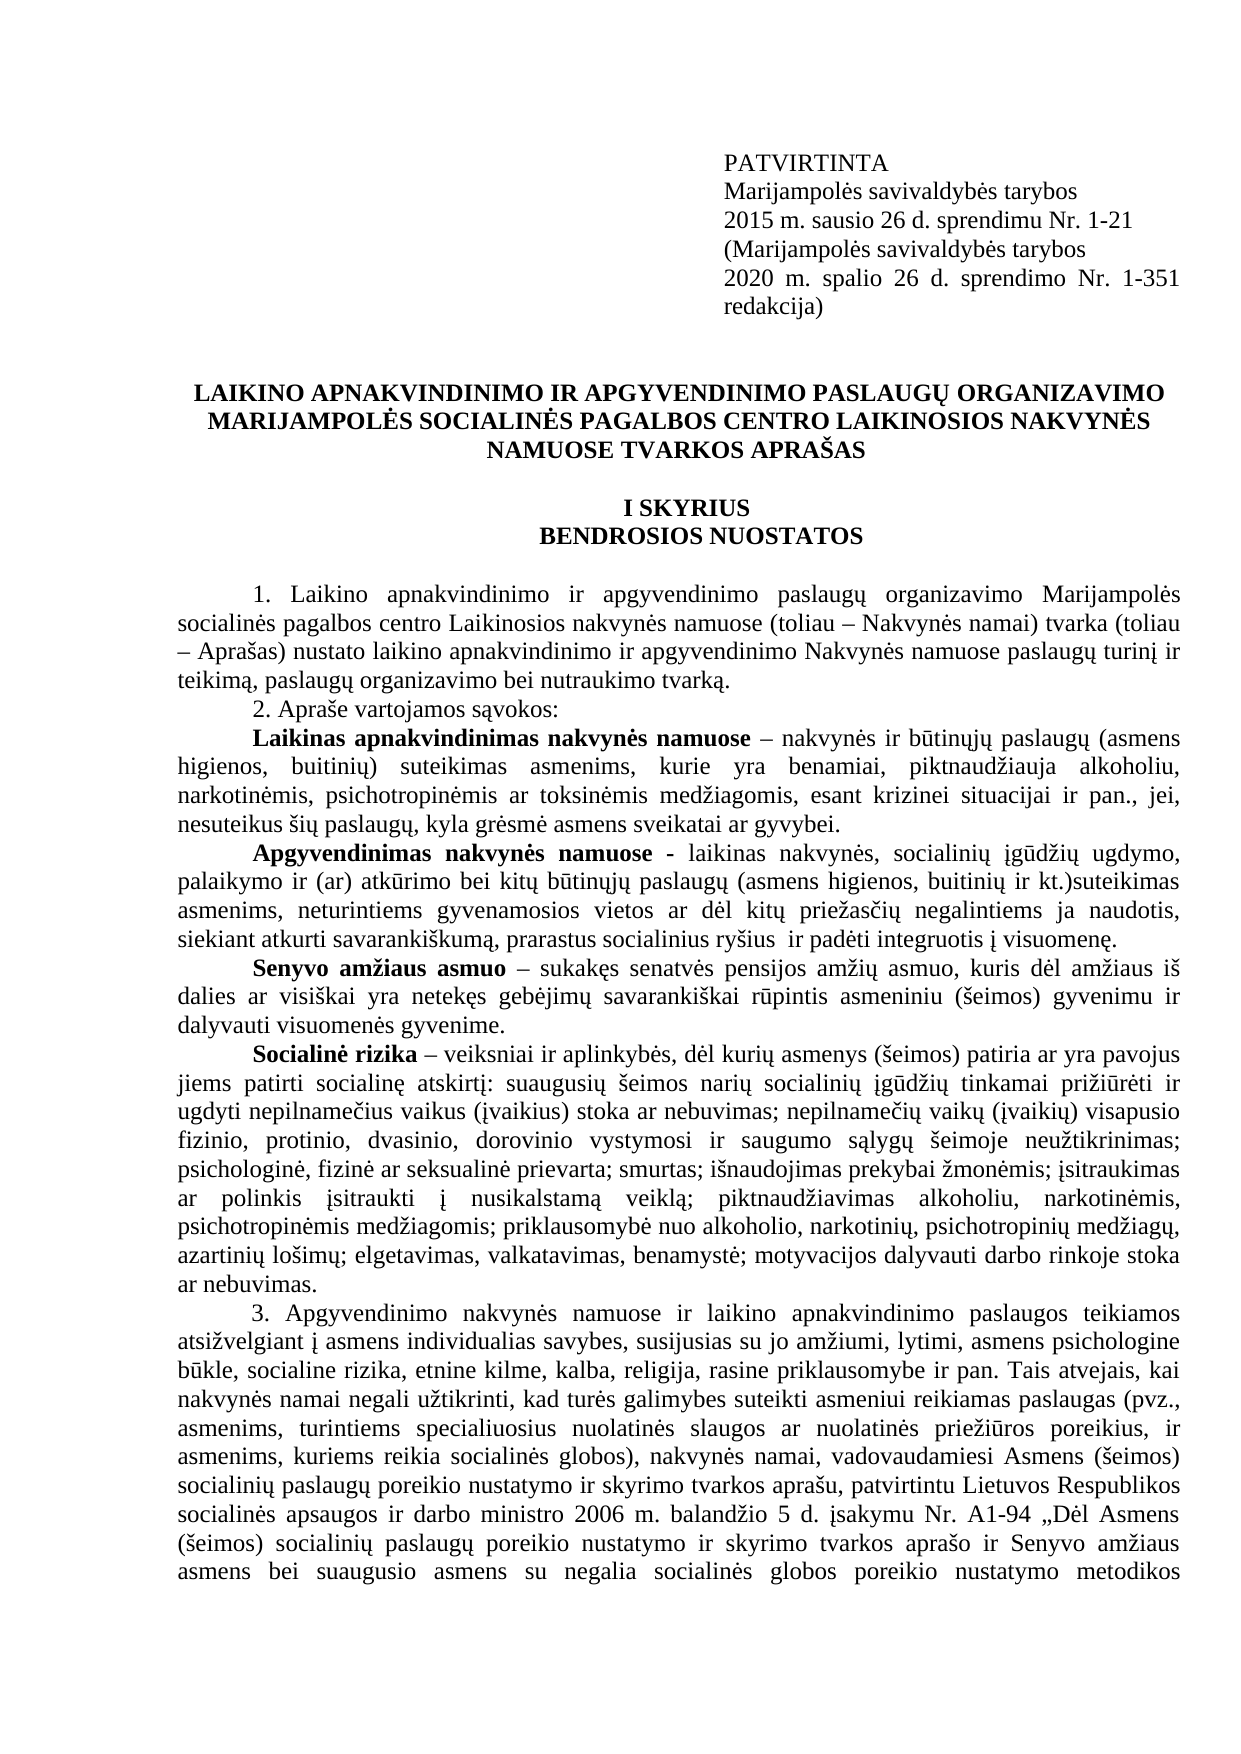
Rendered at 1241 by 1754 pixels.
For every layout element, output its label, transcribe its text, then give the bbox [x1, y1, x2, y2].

text Apgyvendinimas nakvynės namuose - laikinas nakvynės, socialinių įgūdžių ugdymo, palaikymo ir (ar) atkūrimo bei kitų būtinųjų paslaugų (asmens higienos, buitinių ir kt.)suteikimas asmenims, neturintiems gyvenamosios vietos ar dėl kitų priežasčių negalintiems ja naudotis, siekiant atkurti savarankiškumą, prarastus socialinius ryšius ir padėti integruotis į visuomenę. [177, 838, 1181, 953]
text LAIKINO APNAKVINDINIMO IR APGYVENDINIMO PASLAUGŲ ORGANIZAVIMO MARIJAMPOLĖS SOCIALINĖS PAGALBOS CENTRO LAIKINOSIOS NAKVYNĖS NAMUOSE TVARKOS APRAŠAS [177, 378, 1181, 464]
text 2. Apraše vartojamos sąvokos: [177, 694, 1181, 723]
text 2015 m. sausio 26 d. sprendimu Nr. 1-21 [717, 205, 1181, 234]
text 2020 m. spalio 26 d. sprendimo Nr. 1-351 redakcija) [723, 263, 1181, 320]
text I SKYRIUS [192, 493, 1181, 521]
text PATVIRTINTA [717, 148, 1181, 176]
text 1. Laikino apnakvindinimo ir apgyvendinimo paslaugų organizavimo Marijampolės socialinės pagalbos centro Laikinosios nakvynės namuose (toliau – Nakvynės namai) tvarka (toliau – Aprašas) nustato laikino apnakvindinimo ir apgyvendinimo Nakvynės namuose paslaugų turinį ir teikimą, paslaugų organizavimo bei nutraukimo tvarką. [177, 579, 1181, 694]
text Socialinė rizika – veiksniai ir aplinkybės, dėl kurių asmenys (šeimos) patiria ar yra pavojus jiems patirti socialinę atskirtį: suaugusių šeimos narių socialinių įgūdžių tinkamai prižiūrėti ir ugdyti nepilnamečius vaikus (įvaikius) stoka ar nebuvimas; nepilnamečių vaikų (įvaikių) visapusio fizinio, protinio, dvasinio, dorovinio vystymosi ir saugumo sąlygų šeimoje neužtikrinimas; psichologinė, fizinė ar seksualinė prievarta; smurtas; išnaudojimas prekybai žmonėmis; įsitraukimas ar polinkis įsitraukti į nusikalstamą veiklą; piktnaudžiavimas alkoholiu, narkotinėmis, psichotropinėmis medžiagomis; priklausomybė nuo alkoholio, narkotinių, psichotropinių medžiagų, azartinių lošimų; elgetavimas, valkatavimas, benamystė; motyvacijos dalyvauti darbo rinkoje stoka ar nebuvimas. [177, 1039, 1181, 1298]
text (Marijampolės savivaldybės tarybos [723, 234, 1181, 263]
text Marijampolės savivaldybės tarybos [717, 176, 1181, 205]
text 3. Apgyvendinimo nakvynės namuose ir laikino apnakvindinimo paslaugos teikiamos atsižvelgiant į asmens individualias savybes, susijusias su jo amžiumi, lytimi, asmens psichologine būkle, socialine rizika, etnine kilme, kalba, religija, rasine priklausomybe ir pan. Tais atvejais, kai nakvynės namai negali užtikrinti, kad turės galimybes suteikti asmeniui reikiamas paslaugas (pvz., asmenims, turintiems specialiuosius nuolatinės slaugos ar nuolatinės priežiūros poreikius, ir asmenims, kuriems reikia socialinės globos), nakvynės namai, vadovaudamiesi Asmens (šeimos) socialinių paslaugų poreikio nustatymo ir skyrimo tvarkos aprašu, patvirtintu Lietuvos Respublikos socialinės apsaugos ir darbo ministro 2006 m. balandžio 5 d. įsakymu Nr. A1-94 „Dėl Asmens (šeimos) socialinių paslaugų poreikio nustatymo ir skyrimo tvarkos aprašo ir Senyvo amžiaus asmens bei suaugusio asmens su negalia socialinės globos poreikio nustatymo metodikos [177, 1298, 1181, 1585]
text Laikinas apnakvindinimas nakvynės namuose – nakvynės ir būtinųjų paslaugų (asmens higienos, buitinių) suteikimas asmenims, kurie yra benamiai, piktnaudžiauja alkoholiu, narkotinėmis, psichotropinėmis ar toksinėmis medžiagomis, esant krizinei situacijai ir pan., jei, nesuteikus šių paslaugų, kyla grėsmė asmens sveikatai ar gyvybei. [177, 723, 1181, 838]
text Senyvo amžiaus asmuo – sukakęs senatvės pensijos amžių asmuo, kuris dėl amžiaus iš dalies ar visiškai yra netekęs gebėjimų savarankiškai rūpintis asmeniniu (šeimos) gyvenimu ir dalyvauti visuomenės gyvenime. [177, 953, 1181, 1039]
text BENDROSIOS NUOSTATOS [222, 521, 1181, 550]
